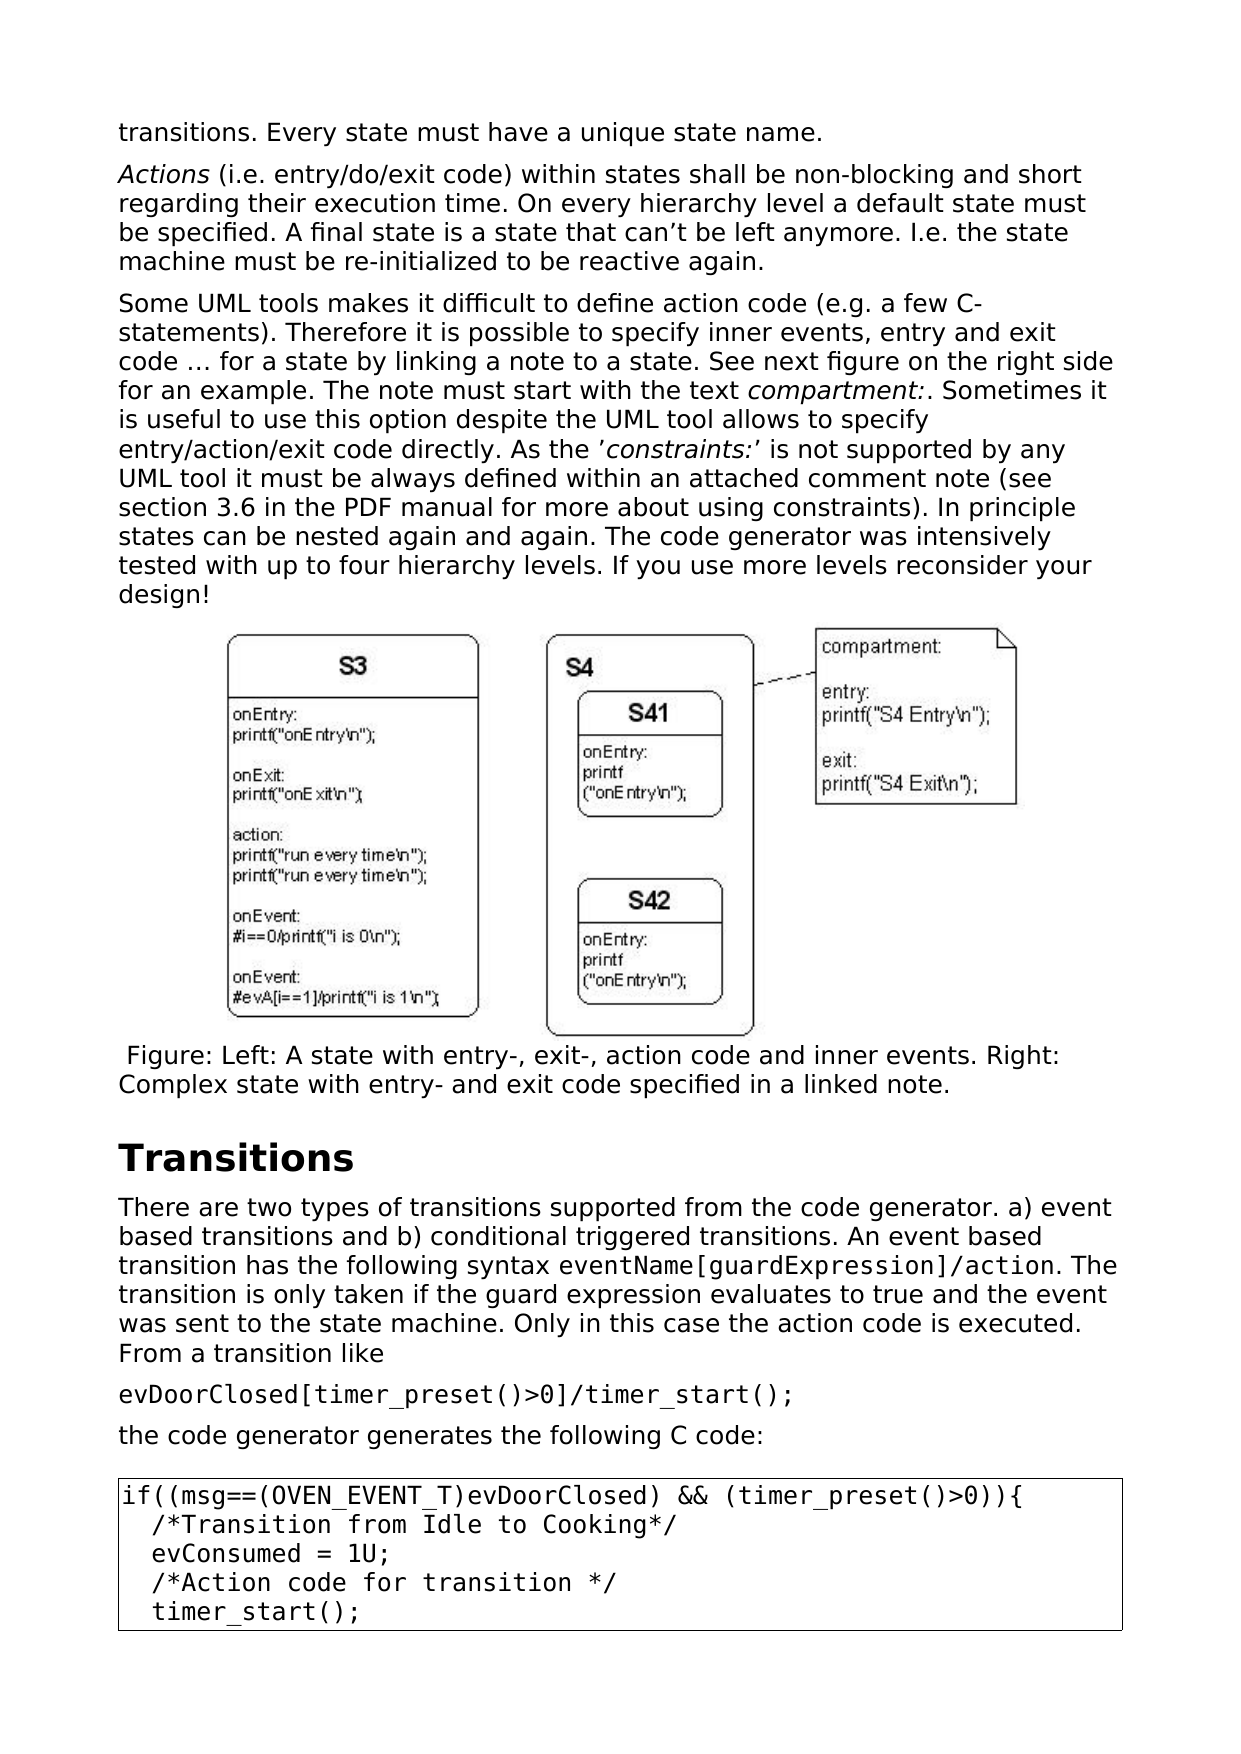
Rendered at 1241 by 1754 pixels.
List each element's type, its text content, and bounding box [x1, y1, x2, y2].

table_header if((msg==(OVEN_EVENT_T)evDoorClosed) && (timer_preset()>0)){ /*Transition from Idle to Cooking*/ evConsumed = 1U; /*Action code for transition */ timer_start(); [119, 1479, 1122, 1630]
text There are two types of transitions supported from the code generator. a) event based transitions and b) conditional triggered transitions. An event based transition has the following syntax eventName[guardExpression]/action. The transition is only taken if the guard expression evaluates to true and the event was sent to the state machine. Only in this case the action code is executed. From a transition like [118, 1193, 1122, 1368]
text Some UML tools makes it difficult to define action code (e.g. a few C-statements). Therefore it is possible to specify inner events, entry and exit code … for a state by linking a note to a state. See next figure on the right side for an example. The note must start with the text compartment:. Sometimes it is useful to use this option despite the UML tool allows to specify entry/action/exit code directly. As the ’constraints:’ is not supported by any UML tool it must be always defined within an attached comment note (see section 3.6 in the PDF manual for more about using constraints). In principle states can be nested again and again. The code generator was intensively tested with up to four hierarchy levels. If you use more levels reconsider your design! [118, 289, 1122, 610]
text the code generator generates the following C code: [118, 1421, 1122, 1451]
text transitions. Every state must have a unique state name. [118, 118, 1122, 147]
text evDoorClosed[timer_preset()>0]/timer_start(); [118, 1381, 1122, 1410]
text Figure: Left: A state with entry-, exit-, action code and inner events. Right: Complex state with entry- and exit code specified in a linked note. [118, 622, 1122, 1099]
text Actions (i.e. entry/do/exit code) within states shall be non-blocking and short regarding their execution time. On every hierarchy level a default state must be specified. A final state is a state that can’t be left anymore. I.e. the state machine must be re-initialized to be reactive again. [118, 160, 1122, 276]
picture [215, 622, 1025, 1041]
subtitle Transitions [118, 1137, 1122, 1181]
